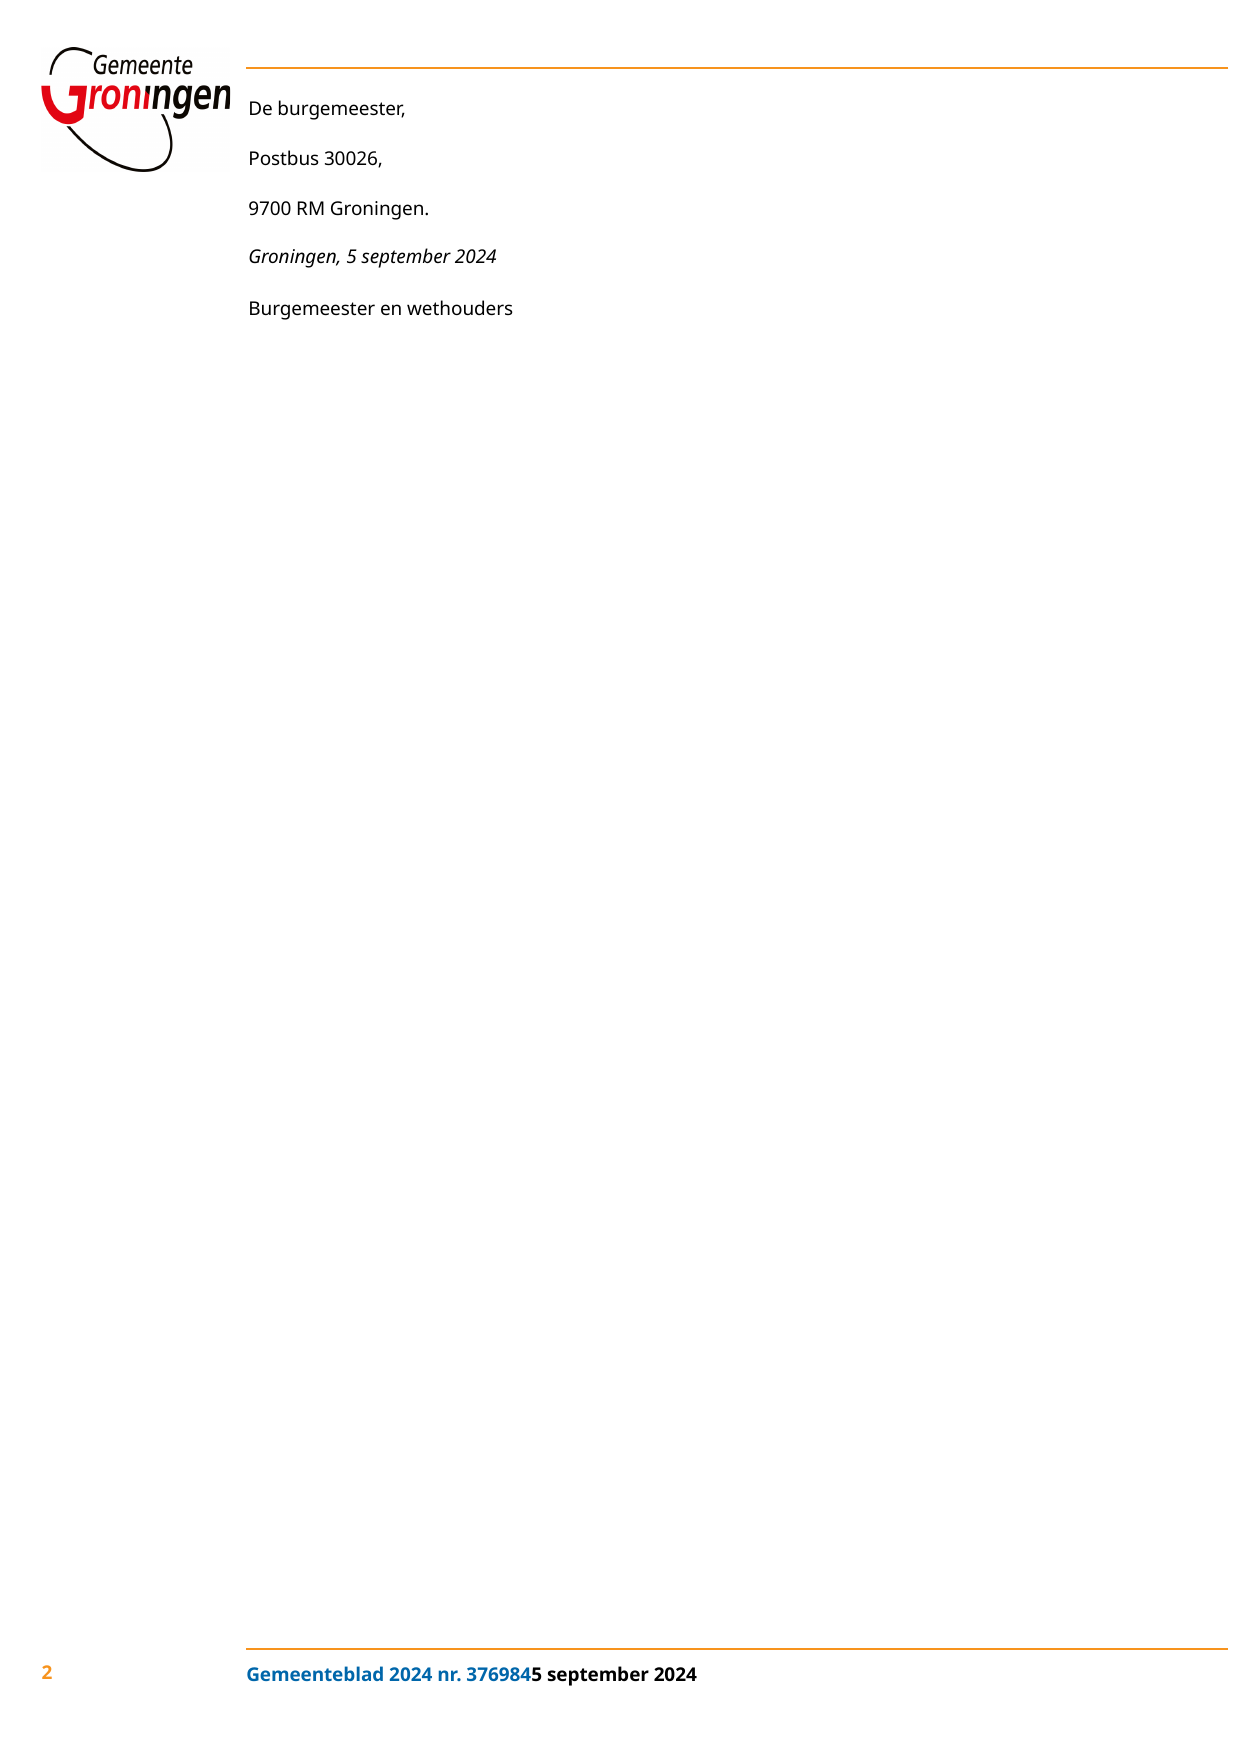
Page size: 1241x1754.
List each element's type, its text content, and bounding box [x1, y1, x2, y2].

text De burgemeester, [248, 95, 1152, 121]
text 9700 RM Groningen. [248, 196, 1152, 221]
picture [41, 47, 231, 172]
text Burgemeester en wethouders [248, 295, 1152, 321]
text Postbus 30026, [248, 145, 1152, 171]
text Groningen, 5 september 2024 [248, 243, 1152, 269]
